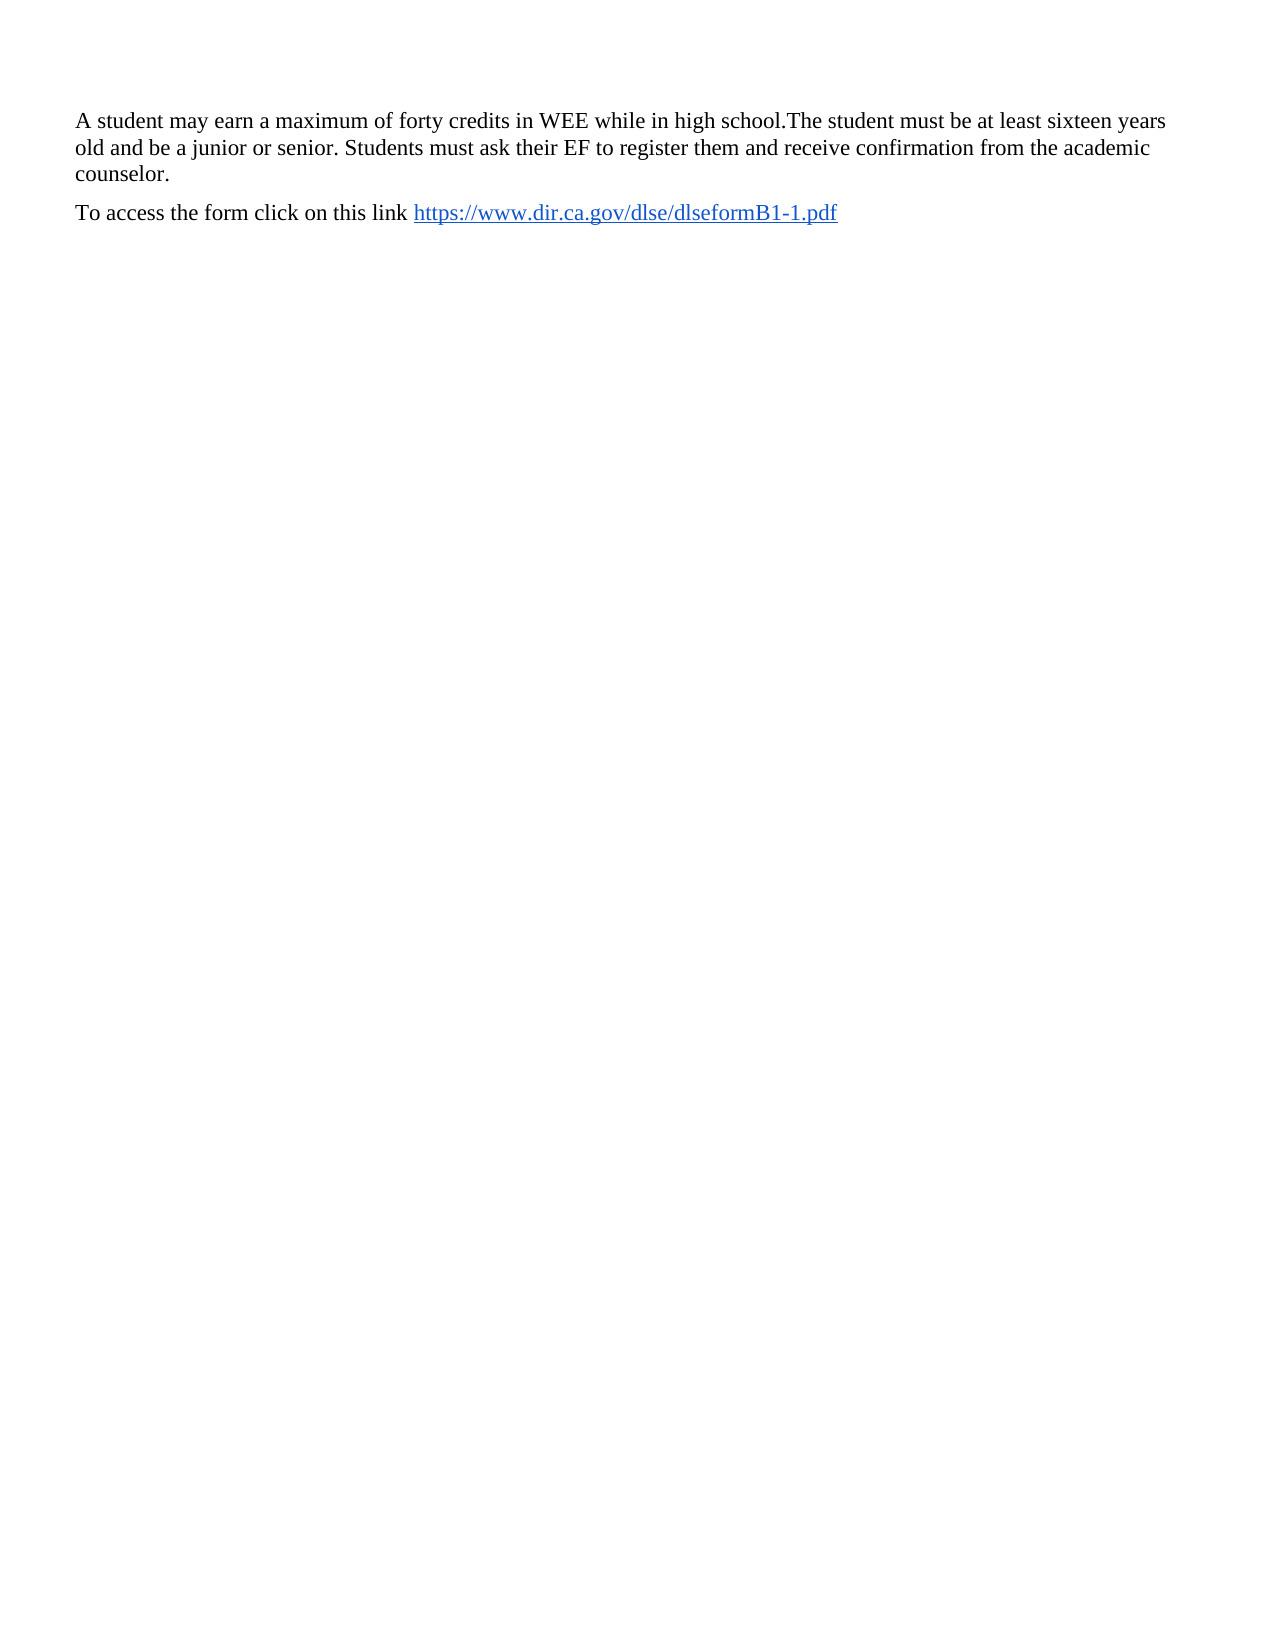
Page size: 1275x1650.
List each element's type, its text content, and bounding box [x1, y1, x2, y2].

text To access the form click on this link https://www.dir.ca.gov/dlse/dlseformB1-1.pdf [75, 199, 1200, 225]
text A student may earn a maximum of forty credits in WEE while in high school.The student must be at least sixteen years old and be a junior or senior. Students must ask their EF to register them and receive confirmation from the academic counselor. [75, 107, 1200, 187]
